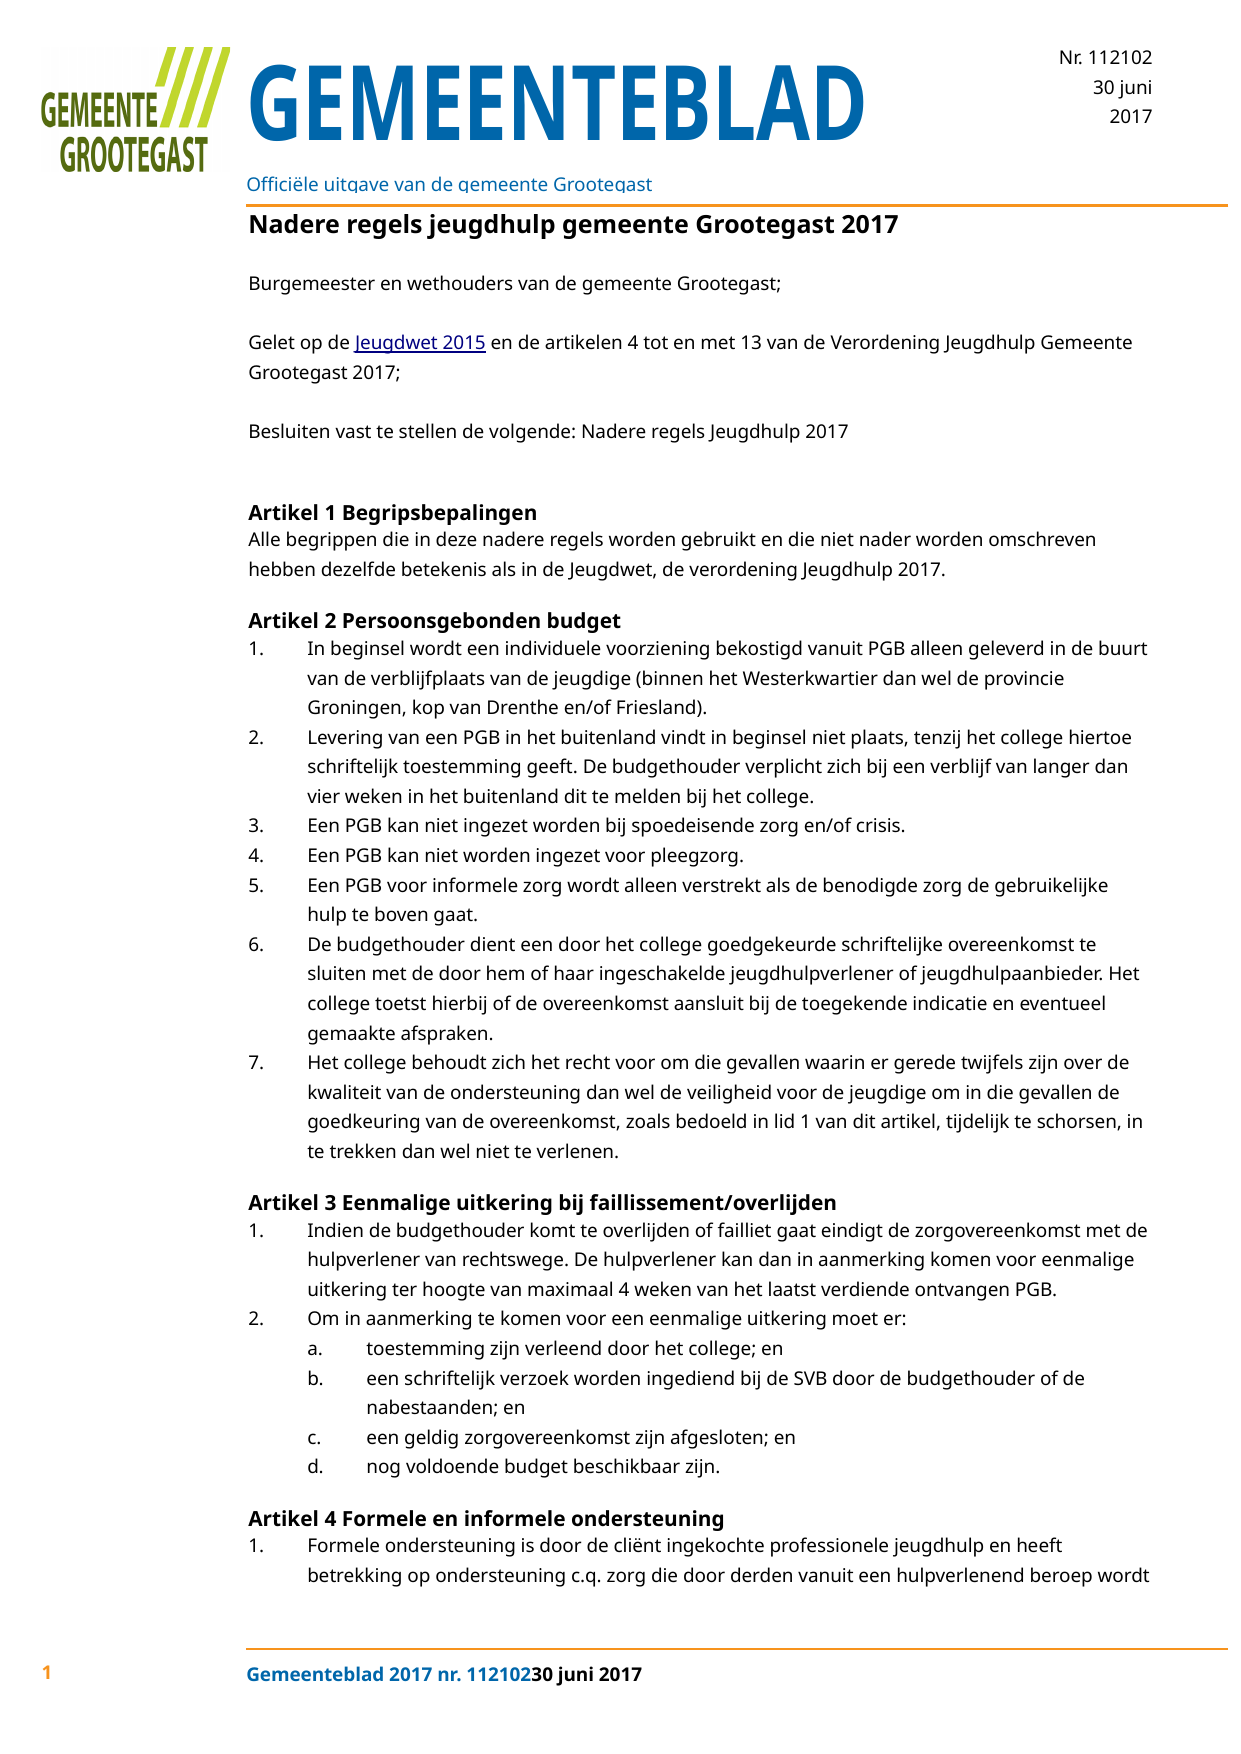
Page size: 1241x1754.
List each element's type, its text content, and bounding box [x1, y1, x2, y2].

text Besluiten vast te stellen de volgende: Nadere regels Jeugdhulp 2017 [248, 418, 1152, 444]
list De budgethouder dient een door het college goedgekeurde schriftelijke overeenkomst te sluiten met de door hem of haar ingeschakelde jeugdhulpverlener of jeugdhulpaanbieder. Het college toetst hierbij of de overeenkomst aansluit bij de toegekende indicatie en eventueel gemaakte afspraken. [248, 931, 1152, 1045]
text Alle begrippen die in deze nadere regels worden gebruikt en die niet nader worden omschreven hebben dezelfde betekenis als in de Jeugdwet, de verordening Jeugdhulp 2017. [248, 527, 1152, 582]
text Artikel 4 Formele en informele ondersteuning [248, 1504, 1152, 1532]
list een geldig zorgovereenkomst zijn afgesloten; en [307, 1424, 1152, 1450]
text Gelet op de Jeugdwet 2015 en de artikelen 4 tot en met 13 van de Verordening Jeugdhulp Gemeente Grootegast 2017; [248, 329, 1152, 385]
list toestemming zijn verleend door het college; en [307, 1335, 1152, 1361]
list Een PGB voor informele zorg wordt alleen verstrekt als de benodigde zorg de gebruikelijke hulp te boven gaat. [248, 872, 1152, 927]
list een schriftelijk verzoek worden ingediend bij de SVB door de budgethouder of de nabestaanden; en [307, 1365, 1152, 1420]
picture [41, 47, 231, 172]
list In beginsel wordt een individuele voorziening bekostigd vanuit PGB alleen geleverd in de buurt van de verblijfplaats van de jeugdige (binnen het Westerkwartier dan wel de provincie Groningen, kop van Drenthe en/of Friesland). [248, 635, 1152, 720]
text Artikel 1 Begripsbepalingen [248, 498, 1152, 527]
list Om in aanmerking te komen voor een eenmalige uitkering moet er: [248, 1306, 1152, 1331]
list Formele ondersteuning is door de cliënt ingekochte professionele jeugdhulp en heeft betrekking op ondersteuning c.q. zorg die door derden vanuit een hulpverlenend beroep wordt [248, 1532, 1152, 1588]
text Burgemeester en wethouders van de gemeente Grootegast; [248, 270, 1152, 296]
list Indien de budgethouder komt te overlijden of failliet gaat eindigt de zorgovereenkomst met de hulpverlener van rechtswege. De hulpverlener kan dan in aanmerking komen voor eenmalige uitkering ter hoogte van maximaal 4 weken van het laatst verdiende ontvangen PGB. [248, 1217, 1152, 1302]
text Nadere regels jeugdhulp gemeente Grootegast 2017 [248, 207, 1152, 241]
list Het college behoudt zich het recht voor om die gevallen waarin er gerede twijfels zijn over de kwaliteit van de ondersteuning dan wel de veiligheid voor de jeugdige om in die gevallen de goedkeuring van de overeenkomst, zoals bedoeld in lid 1 van dit artikel, tijdelijk te schorsen, in te trekken dan wel niet te verlenen. [248, 1049, 1152, 1164]
text Artikel 2 Persoonsgebonden budget [248, 607, 1152, 635]
list Een PGB kan niet ingezet worden bij spoedeisende zorg en/of crisis. [248, 813, 1152, 838]
list nog voldoende budget beschikbaar zijn. [307, 1453, 1152, 1479]
list Een PGB kan niet worden ingezet voor pleegzorg. [248, 842, 1152, 868]
list Levering van een PGB in het buitenland vindt in beginsel niet plaats, tenzij het college hiertoe schriftelijk toestemming geeft. De budgethouder verplicht zich bij een verblijf van langer dan vier weken in het buitenland dit te melden bij het college. [248, 724, 1152, 809]
text Artikel 3 Eenmalige uitkering bij faillissement/overlijden [248, 1188, 1152, 1217]
